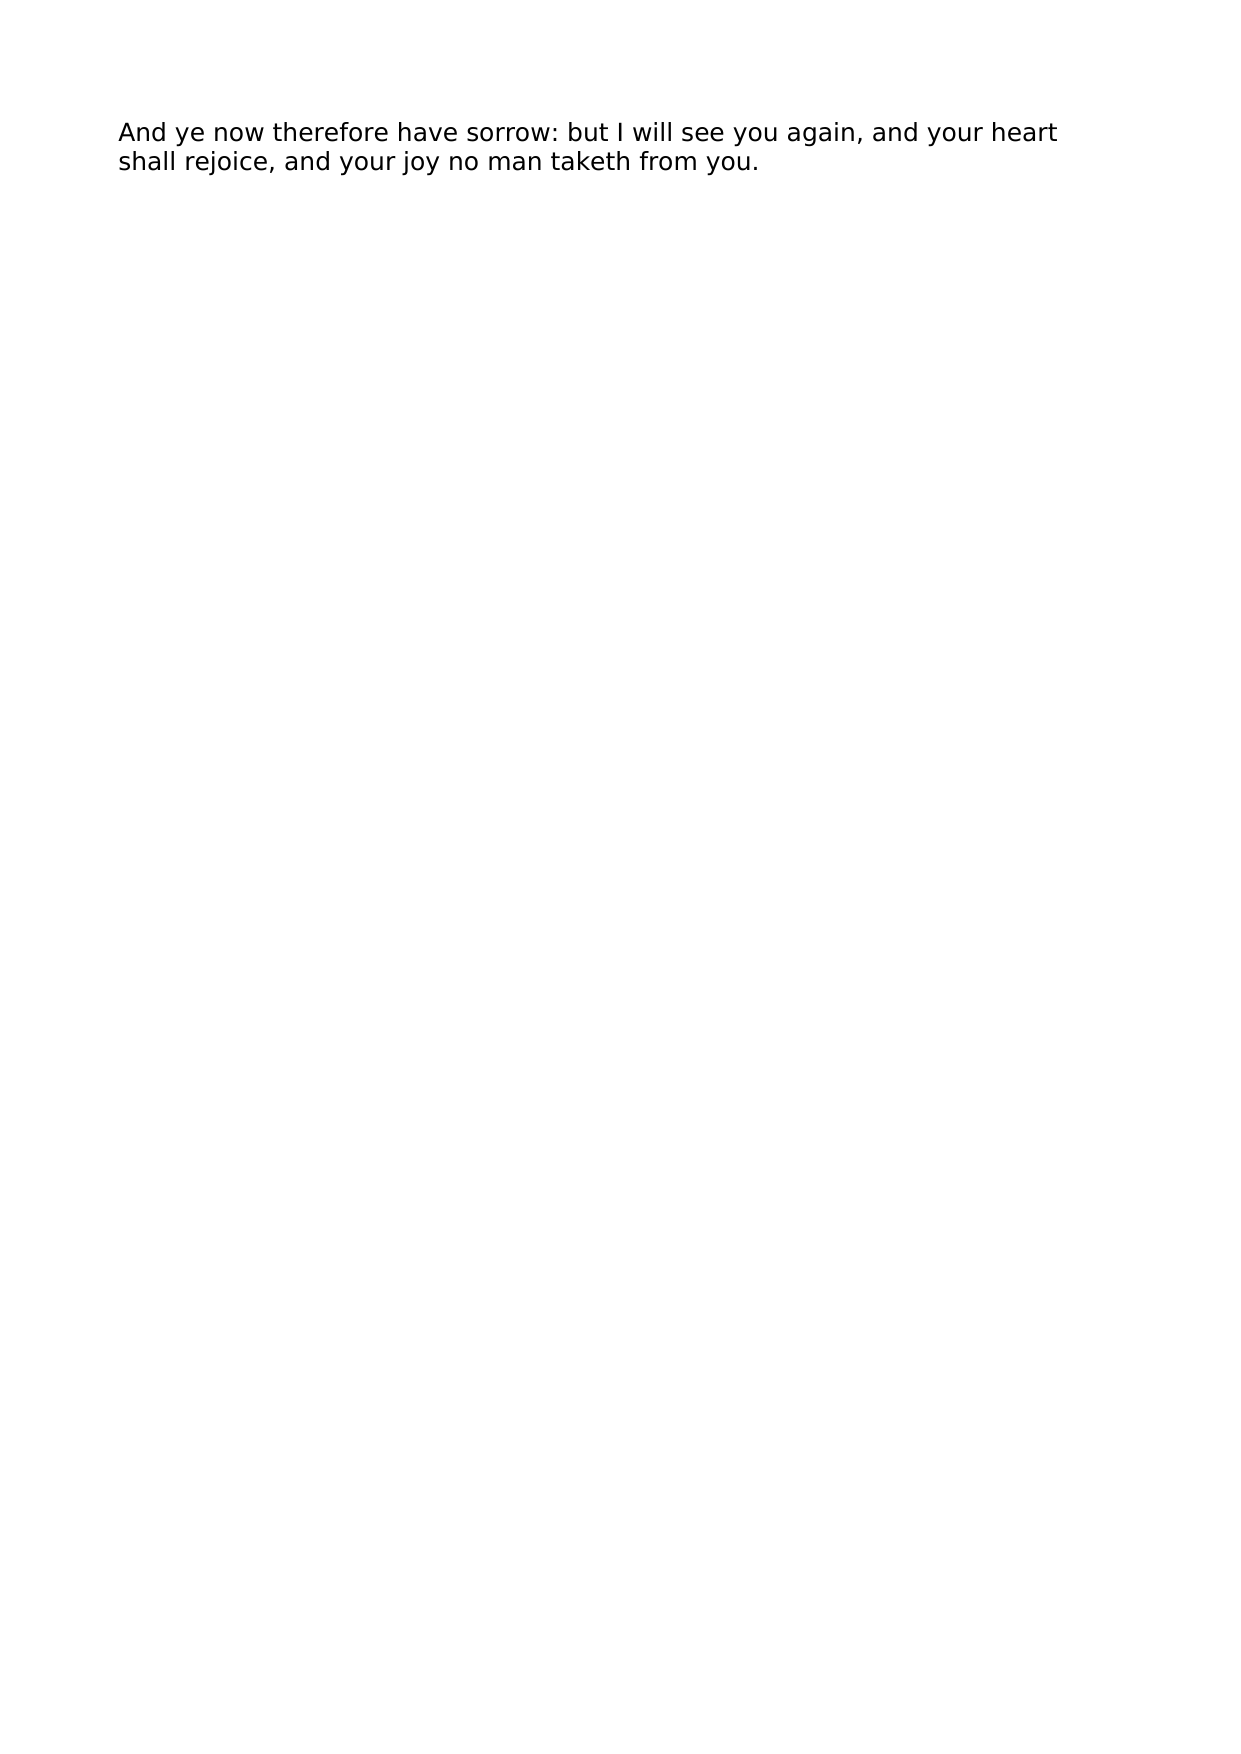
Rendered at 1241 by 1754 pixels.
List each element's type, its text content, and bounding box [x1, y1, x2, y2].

text And ye now therefore have sorrow: but I will see you again, and your heart shall rejoice, and your joy no man taketh from you. [118, 118, 1122, 176]
